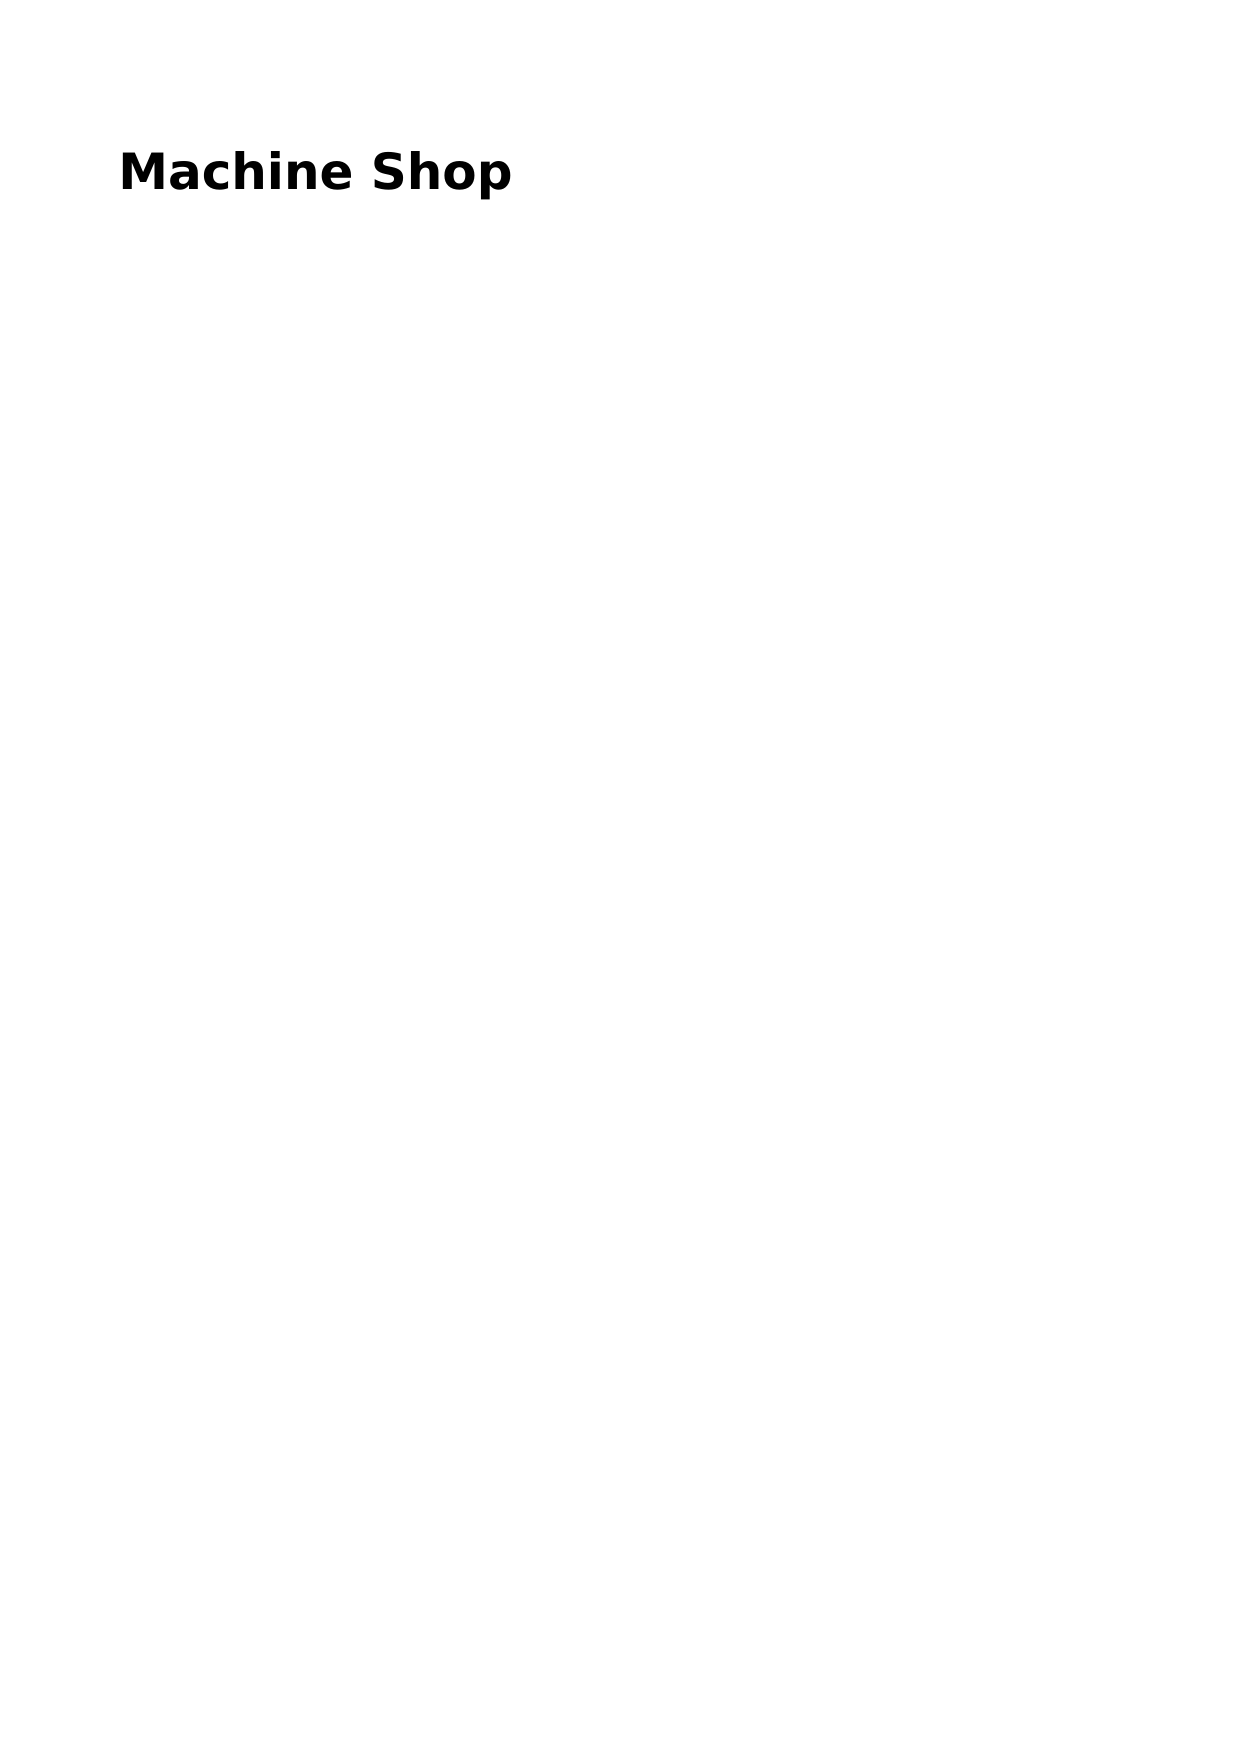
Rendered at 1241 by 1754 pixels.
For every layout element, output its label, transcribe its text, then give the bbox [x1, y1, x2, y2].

subtitle Machine Shop [118, 143, 1122, 201]
